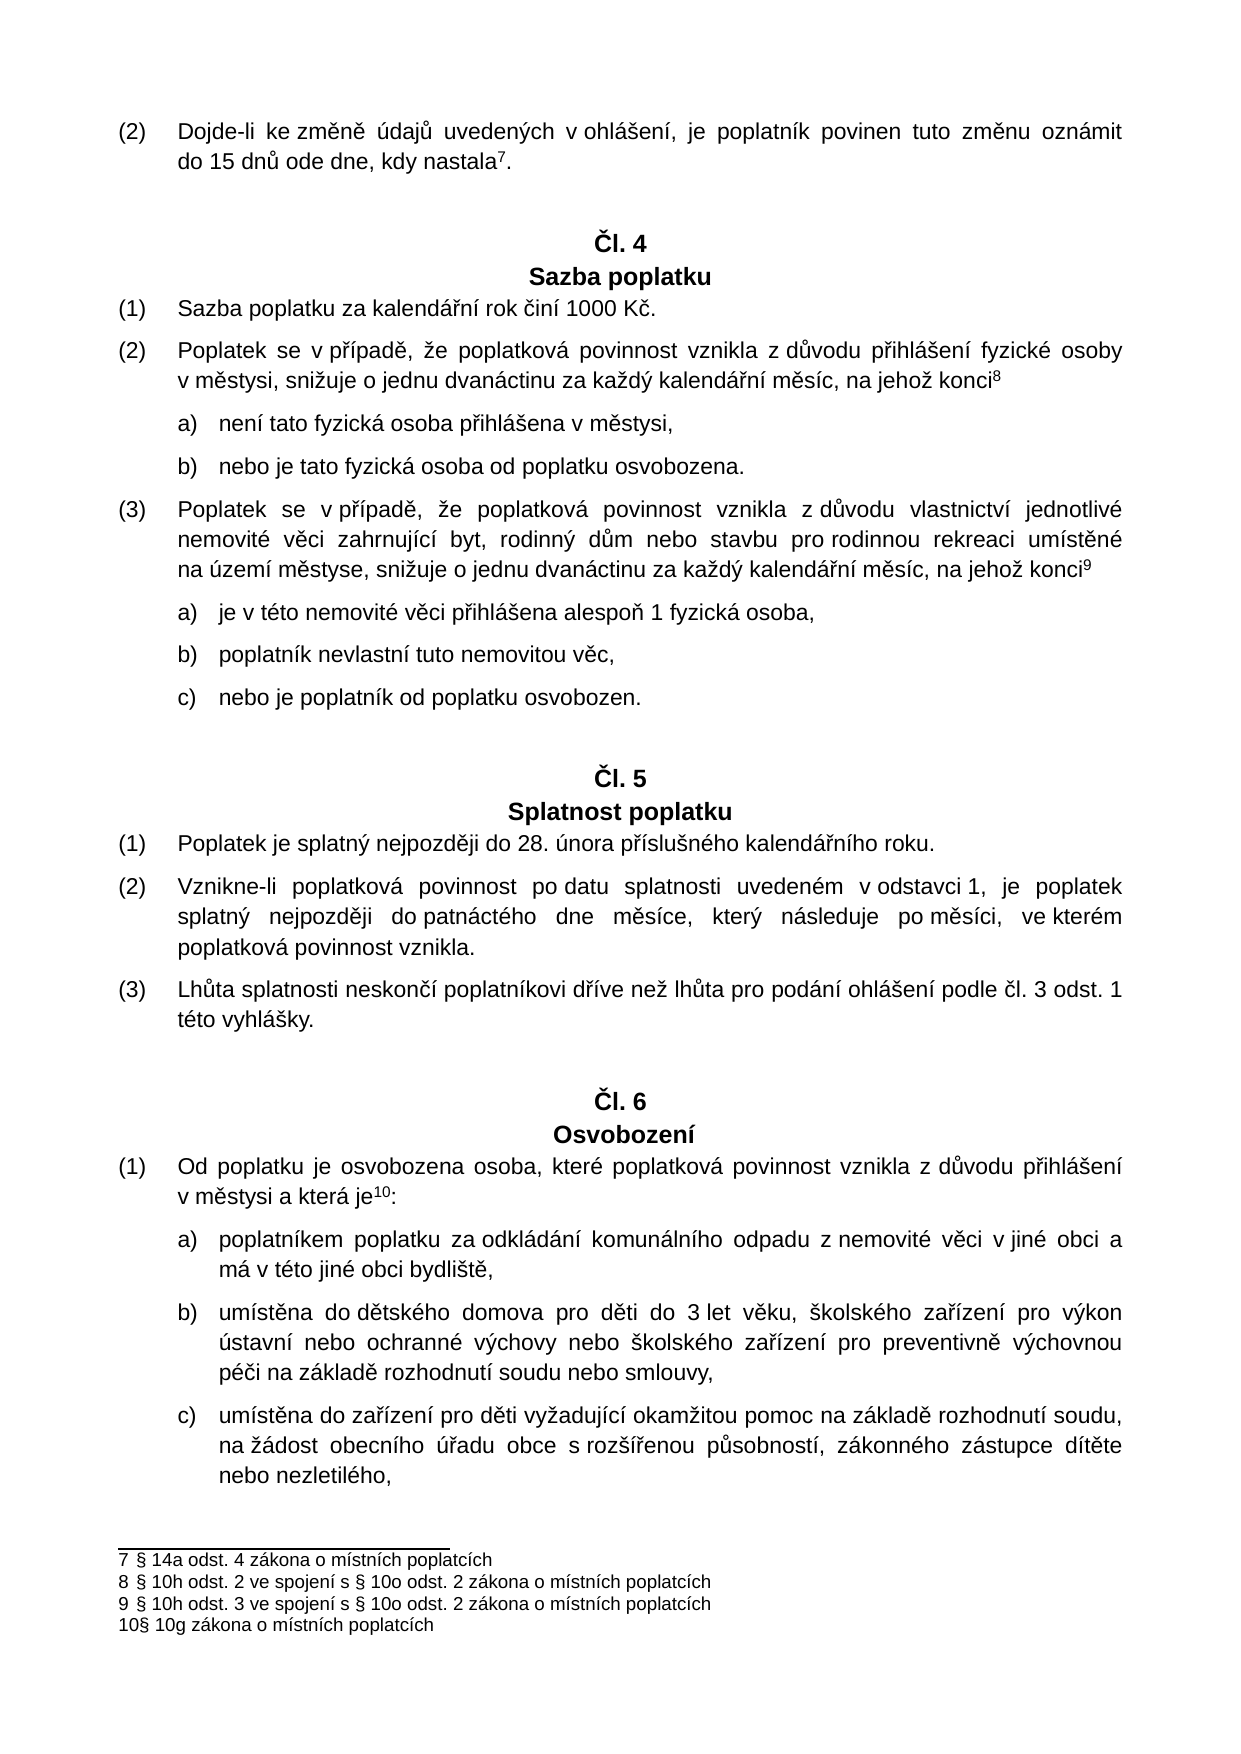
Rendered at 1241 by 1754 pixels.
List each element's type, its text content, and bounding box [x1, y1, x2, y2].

list § 10h odst. 2 ve spojení s § 10o odst. 2 zákona o místních poplatcích [118, 1571, 1122, 1592]
list Vznikne-li poplatková povinnost po datu splatnosti uvedeném v odstavci 1, je poplatek splatný nejpozději do patnáctého dne měsíce, který následuje po měsíci, ve kterém poplatková povinnost vznikla. [118, 873, 1122, 960]
list Poplatek je splatný nejpozději do 28. února příslušného kalendářního roku. [118, 830, 1122, 857]
list je v této nemovité věci přihlášena alespoň 1 fyzická osoba, [177, 599, 1122, 625]
list umístěna do dětského domova pro děti do 3 let věku, školského zařízení pro výkon ústavní nebo ochranné výchovy nebo školského zařízení pro preventivně výchovnou péči na základě rozhodnutí soudu nebo smlouvy, [177, 1298, 1122, 1385]
list poplatníkem poplatku za odkládání komunálního odpadu z nemovité věci v jiné obci a má v této jiné obci bydliště, [177, 1226, 1122, 1282]
list § 10h odst. 3 ve spojení s § 10o odst. 2 zákona o místních poplatcích [118, 1592, 1122, 1614]
list § 14a odst. 4 zákona o místních poplatcích [118, 1549, 1122, 1571]
subtitle Čl. 6 Osvobození [118, 1087, 1122, 1148]
list není tato fyzická osoba přihlášena v městysi, [177, 410, 1122, 437]
list umístěna do zařízení pro děti vyžadující okamžitou pomoc na základě rozhodnutí soudu, na žádost obecního úřadu obce s rozšířenou působností, zákonného zástupce dítěte nebo nezletilého, [177, 1402, 1122, 1488]
list § 10g zákona o místních poplatcích [118, 1614, 1122, 1635]
subtitle Čl. 4 Sazba poplatku [118, 228, 1122, 290]
list poplatník nevlastní tuto nemovitou věc, [177, 641, 1122, 668]
list nebo je tato fyzická osoba od poplatku osvobozena. [177, 453, 1122, 479]
list Sazba poplatku za kalendářní rok činí 1000 Kč. [118, 294, 1122, 321]
subtitle Čl. 5 Splatnost poplatku [118, 764, 1122, 826]
list Dojde-li ke změně údajů uvedených v ohlášení, je poplatník povinen tuto změnu oznámit do 15 dnů ode dne, kdy nastala. [118, 118, 1122, 175]
list Poplatek se v případě, že poplatková povinnost vznikla z důvodu přihlášení fyzické osoby v městysi, snižuje o jednu dvanáctinu za každý kalendářní měsíc, na jehož konci [118, 337, 1122, 394]
list Lhůta splatnosti neskončí poplatníkovi dříve než lhůta pro podání ohlášení podle čl. 3 odst. 1 této vyhlášky. [118, 976, 1122, 1033]
list Poplatek se v případě, že poplatková povinnost vznikla z důvodu vlastnictví jednotlivé nemovité věci zahrnující byt, rodinný dům nebo stavbu pro rodinnou rekreaci umístěné na území městyse, snižuje o jednu dvanáctinu za každý kalendářní měsíc, na jehož konci [118, 496, 1122, 582]
list Od poplatku je osvobozena osoba, které poplatková povinnost vznikla z důvodu přihlášení v městysi a která je: [118, 1153, 1122, 1209]
list nebo je poplatník od poplatku osvobozen. [177, 684, 1122, 711]
